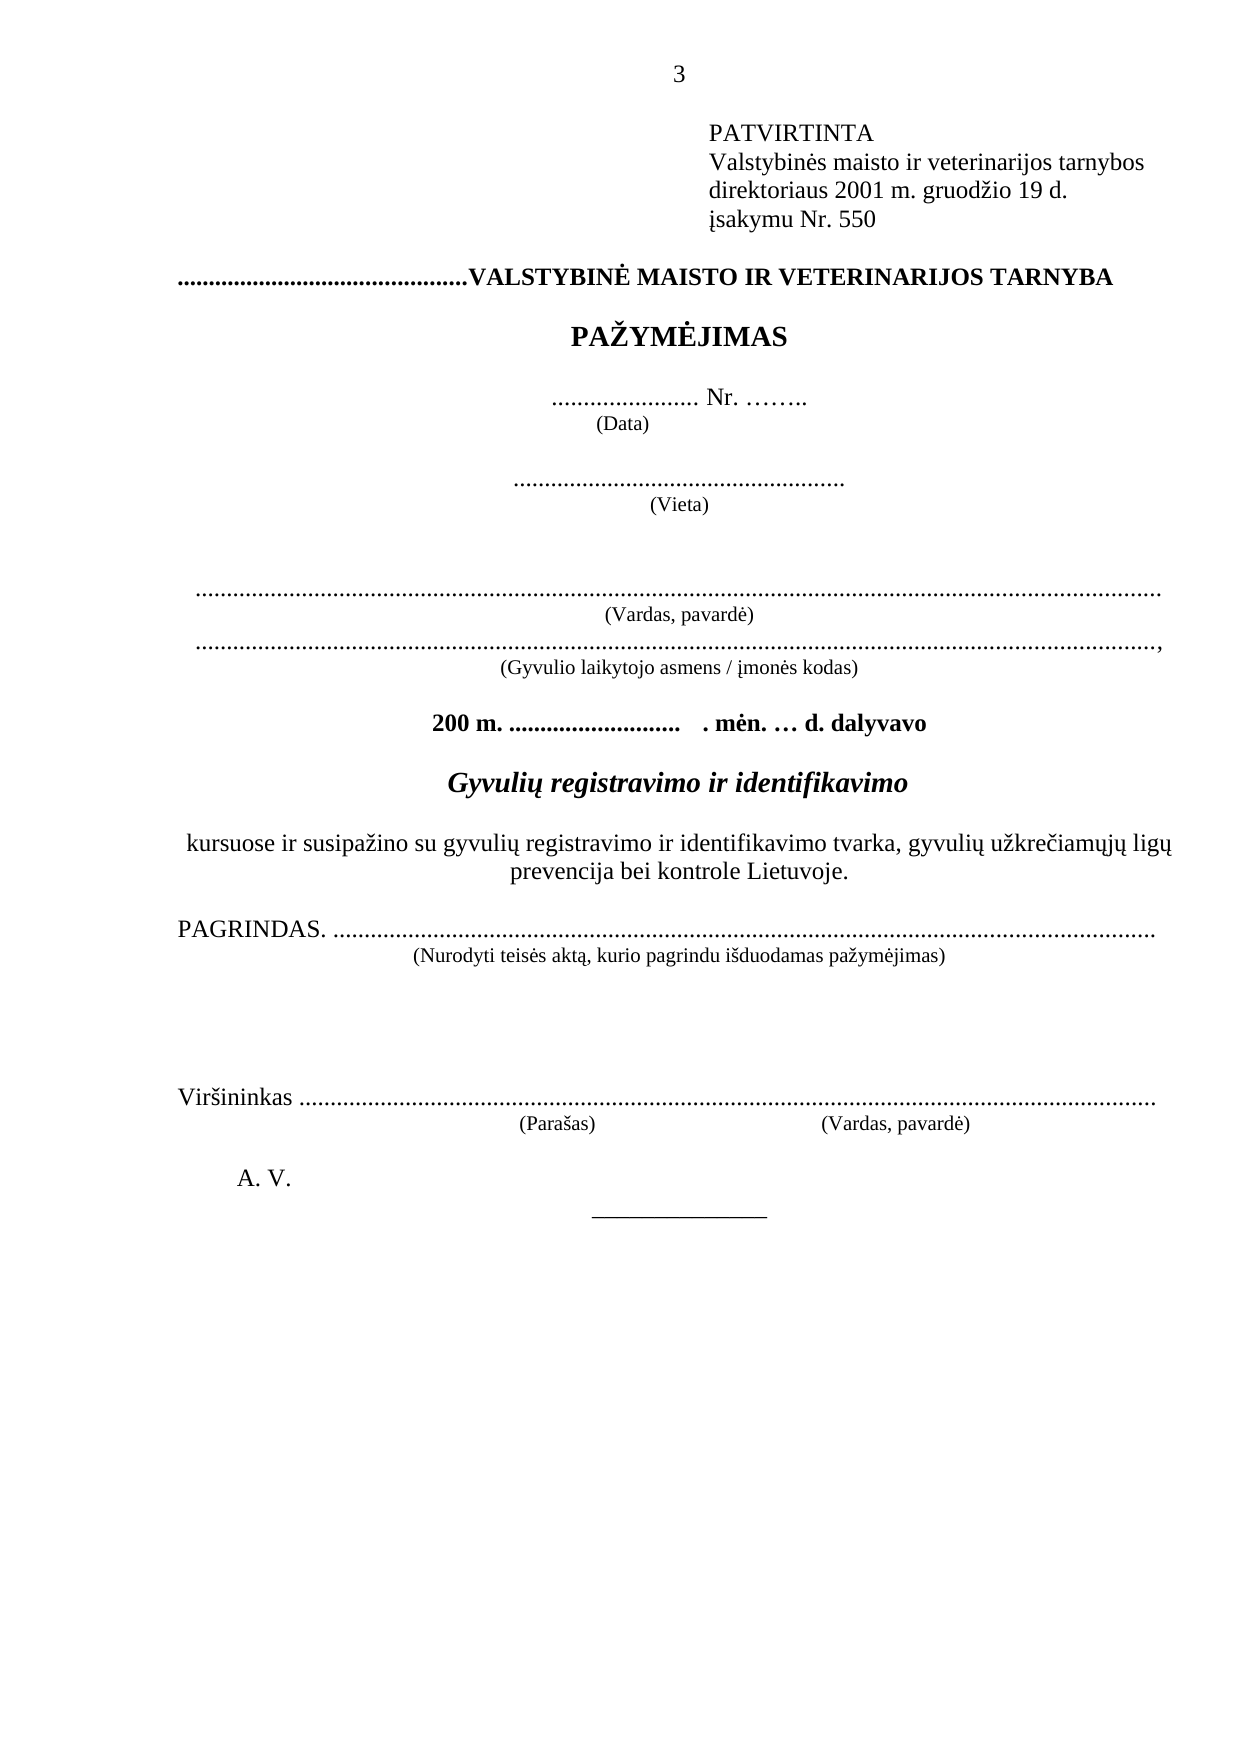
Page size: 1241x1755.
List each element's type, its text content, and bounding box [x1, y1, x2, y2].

text , [177, 626, 1181, 655]
text (Data) [177, 410, 1181, 434]
text Valstybinės maisto ir veterinarijos tarnybos [177, 147, 1181, 176]
text (Vardas, pavardė) [177, 602, 1181, 626]
text (Vieta) [177, 492, 1181, 516]
text Viršininkas [177, 1082, 1181, 1111]
text (Gyvulio laikytojo asmens / įmonės kodas) [177, 655, 1181, 679]
text įsakymu Nr. 550 [177, 204, 1181, 233]
text ______________ [177, 1192, 1181, 1221]
text A. V. [177, 1163, 1181, 1192]
text 200 m. . mėn. … d. dalyvavo [177, 708, 1181, 737]
text (Parašas) (Vardas, pavardė) [177, 1111, 1181, 1134]
text (Nurodyti teisės aktą, kurio pagrindu išduodamas pažymėjimas) [177, 943, 1181, 967]
text Nr. …….. [177, 382, 1181, 410]
text Pagrindas. [177, 914, 1181, 943]
text Pažymėjimas [177, 319, 1181, 353]
text PATVIRTINTA [177, 118, 1181, 147]
text Gyvulių registravimo ir identifikavimo [177, 765, 1181, 799]
text kursuose ir susipažino su gyvulių registravimo ir identifikavimo tvarka, gyvulių užkrečiamųjų ligų prevencija bei kontrole Lietuvoje. [177, 828, 1181, 885]
text direktoriaus 2001 m. gruodžio 19 d. [177, 176, 1181, 204]
text valstybinė maisto ir veterinarijos tarnyba [177, 262, 1181, 291]
